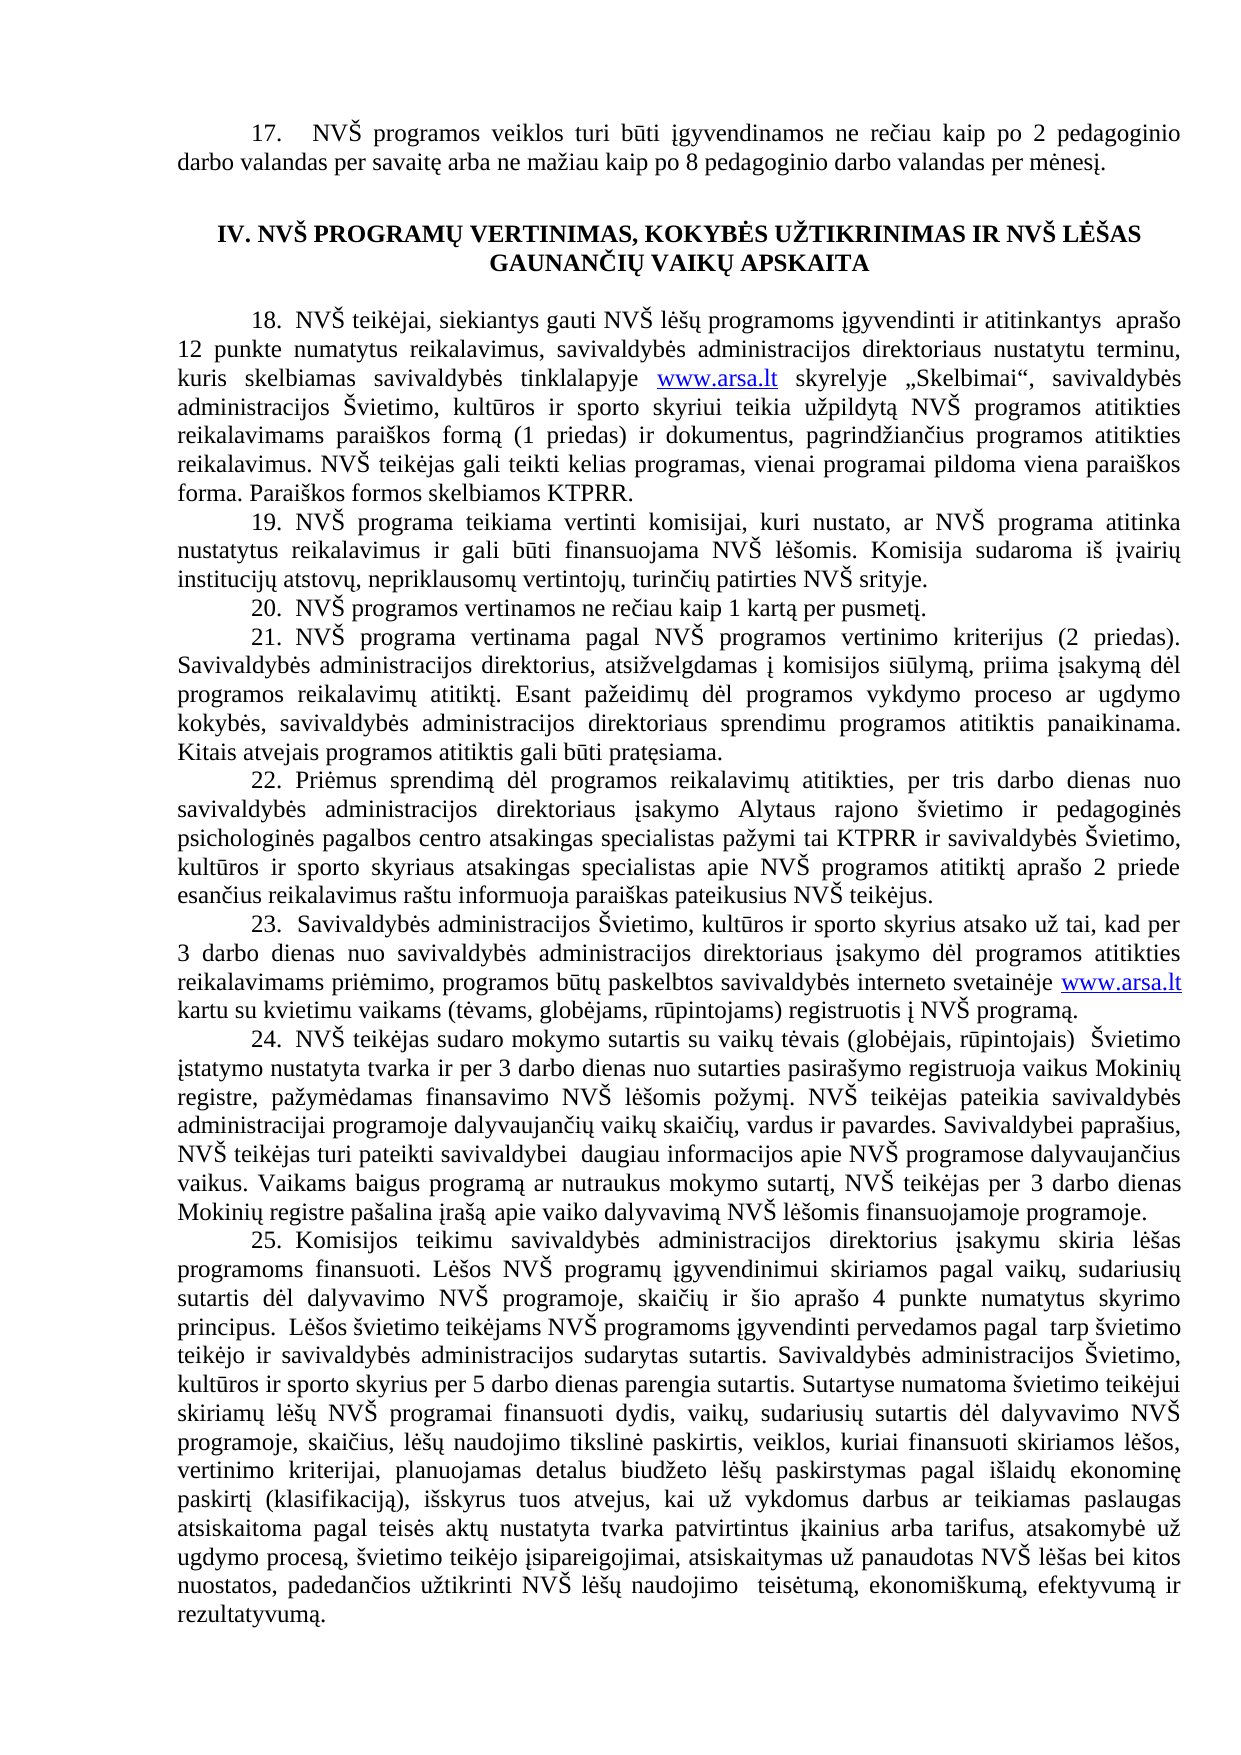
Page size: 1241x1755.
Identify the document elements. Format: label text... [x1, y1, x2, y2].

text 23. Savivaldybės administracijos Švietimo, kultūros ir sporto skyrius atsako už tai, kad per 3 darbo dienas nuo savivaldybės administracijos direktoriaus įsakymo dėl programos atitikties reikalavimams priėmimo, programos būtų paskelbtos savivaldybės interneto svetainėje www.arsa.lt kartu su kvietimu vaikams (tėvams, globėjams, rūpintojams) registruotis į NVŠ programą. [177, 909, 1182, 1024]
text 24. NVŠ teikėjas sudaro mokymo sutartis su vaikų tėvais (globėjais, rūpintojais) Švietimo įstatymo nustatyta tvarka ir per 3 darbo dienas nuo sutarties pasirašymo registruoja vaikus Mokinių registre, pažymėdamas finansavimo NVŠ lėšomis požymį. NVŠ teikėjas pateikia savivaldybės administracijai programoje dalyvaujančių vaikų skaičių, vardus ir pavardes. Savivaldybei paprašius, NVŠ teikėjas turi pateikti savivaldybei daugiau informacijos apie NVŠ programose dalyvaujančius vaikus. Vaikams baigus programą ar nutraukus mokymo sutartį, NVŠ teikėjas per 3 darbo dienas Mokinių registre pašalina įrašą apie vaiko dalyvavimą NVŠ lėšomis finansuojamoje programoje. [177, 1024, 1182, 1225]
text IV. NVŠ PROGRAMŲ VERTINIMAS, KOKYBĖS UŽTIKRINIMAS IR NVŠ LĖŠAS GAUNANČIŲ VAIKŲ APSKAITA [177, 219, 1182, 277]
text 19. NVŠ programa teikiama vertinti komisijai, kuri nustato, ar NVŠ programa atitinka nustatytus reikalavimus ir gali būti finansuojama NVŠ lėšomis. Komisija sudaroma iš įvairių institucijų atstovų, nepriklausomų vertintojų, turinčių patirties NVŠ srityje. [177, 507, 1182, 593]
text 22. Priėmus sprendimą dėl programos reikalavimų atitikties, per tris darbo dienas nuo savivaldybės administracijos direktoriaus įsakymo Alytaus rajono švietimo ir pedagoginės psichologinės pagalbos centro atsakingas specialistas pažymi tai KTPRR ir savivaldybės Švietimo, kultūros ir sporto skyriaus atsakingas specialistas apie NVŠ programos atitiktį aprašo 2 priede esančius reikalavimus raštu informuoja paraiškas pateikusius NVŠ teikėjus. [177, 765, 1182, 909]
text 25. Komisijos teikimu savivaldybės administracijos direktorius įsakymu skiria lėšas programoms finansuoti. Lėšos NVŠ programų įgyvendinimui skiriamos pagal vaikų, sudariusių sutartis dėl dalyvavimo NVŠ programoje, skaičių ir šio aprašo 4 punkte numatytus skyrimo principus. Lėšos švietimo teikėjams NVŠ programoms įgyvendinti pervedamos pagal tarp švietimo teikėjo ir savivaldybės administracijos sudarytas sutartis. Savivaldybės administracijos Švietimo, kultūros ir sporto skyrius per 5 darbo dienas parengia sutartis. Sutartyse numatoma švietimo teikėjui skiriamų lėšų NVŠ programai finansuoti dydis, vaikų, sudariusių sutartis dėl dalyvavimo NVŠ programoje, skaičius, lėšų naudojimo tikslinė paskirtis, veiklos, kuriai finansuoti skiriamos lėšos, vertinimo kriterijai, planuojamas detalus biudžeto lėšų paskirstymas pagal išlaidų ekonominę paskirtį (klasifikaciją), išskyrus tuos atvejus, kai už vykdomus darbus ar teikiamas paslaugas atsiskaitoma pagal teisės aktų nustatyta tvarka patvirtintus įkainius arba tarifus, atsakomybė už ugdymo procesą, švietimo teikėjo įsipareigojimai, atsiskaitymas už panaudotas NVŠ lėšas bei kitos nuostatos, padedančios užtikrinti NVŠ lėšų naudojimo teisėtumą, ekonomiškumą, efektyvumą ir rezultatyvumą. [177, 1225, 1182, 1628]
text 20. NVŠ programos vertinamos ne rečiau kaip 1 kartą per pusmetį. [177, 593, 1182, 622]
text 17. NVŠ programos veiklos turi būti įgyvendinamos ne rečiau kaip po 2 pedagoginio darbo valandas per savaitę arba ne mažiau kaip po 8 pedagoginio darbo valandas per mėnesį. [177, 118, 1182, 176]
text 18. NVŠ teikėjai, siekiantys gauti NVŠ lėšų programoms įgyvendinti ir atitinkantys aprašo 12 punkte numatytus reikalavimus, savivaldybės administracijos direktoriaus nustatytu terminu, kuris skelbiamas savivaldybės tinklalapyje www.arsa.lt skyrelyje „Skelbimai“, savivaldybės administracijos Švietimo, kultūros ir sporto skyriui teikia užpildytą NVŠ programos atitikties reikalavimams paraiškos formą (1 priedas) ir dokumentus, pagrindžiančius programos atitikties reikalavimus. NVŠ teikėjas gali teikti kelias programas, vienai programai pildoma viena paraiškos forma. Paraiškos formos skelbiamos KTPRR. [177, 305, 1182, 507]
text 21. NVŠ programa vertinama pagal NVŠ programos vertinimo kriterijus (2 priedas). Savivaldybės administracijos direktorius, atsižvelgdamas į komisijos siūlymą, priima įsakymą dėl programos reikalavimų atitiktį. Esant pažeidimų dėl programos vykdymo proceso ar ugdymo kokybės, savivaldybės administracijos direktoriaus sprendimu programos atitiktis panaikinama. Kitais atvejais programos atitiktis gali būti pratęsiama. [177, 622, 1182, 765]
